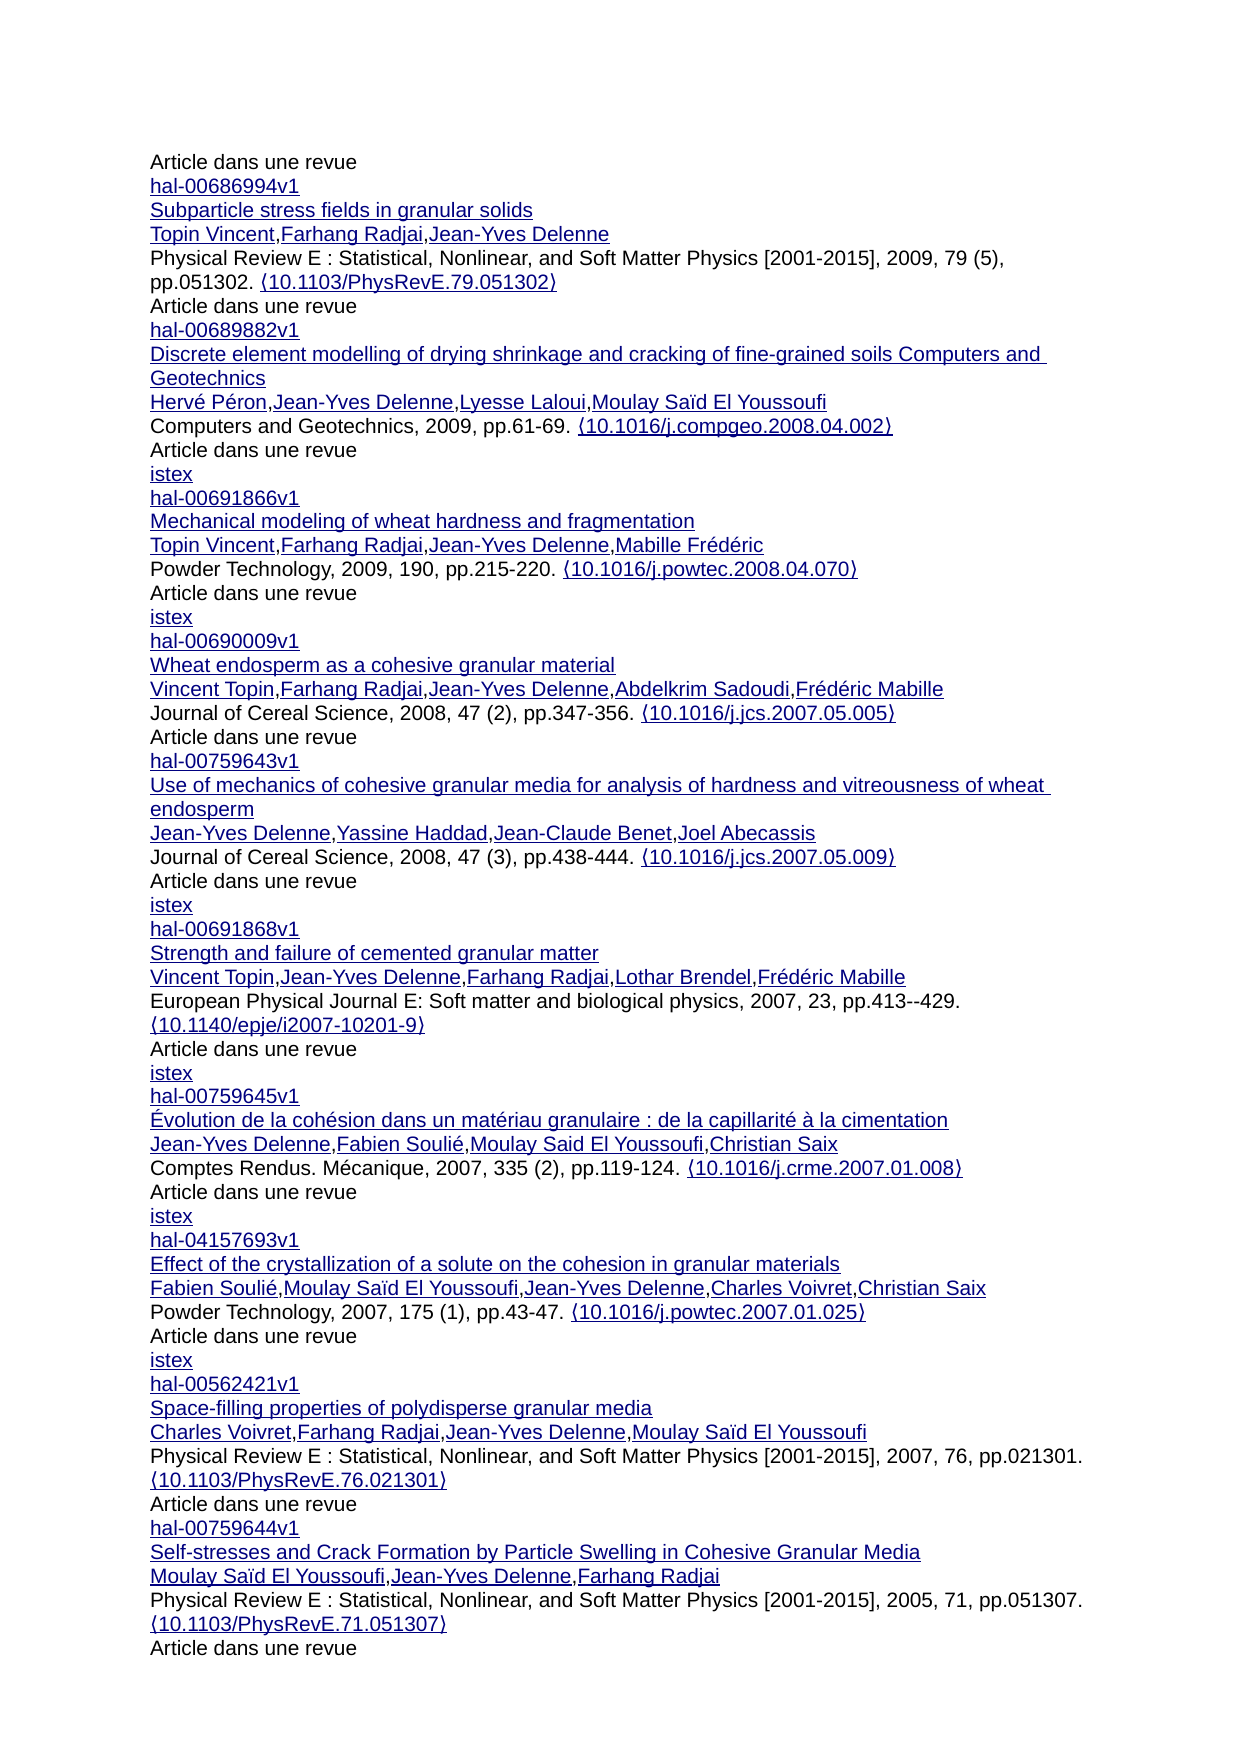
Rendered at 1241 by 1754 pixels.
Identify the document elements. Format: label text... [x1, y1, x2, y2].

table_cell Self-stresses and Crack Formation by Particle Swelling in Cohesive Granular Media Moulay Saïd El Youssoufi,Jean-Yves Delenne,Farhang Radjai Physical Review E : Statistical, Nonlinear, and Soft Matter Physics [2001-2015], 2005, 71, pp.051307. ⟨10.1103/PhysRevE.71.051307⟩ Article dans une revue [150, 1540, 1090, 1659]
table_cell Space-filling properties of polydisperse granular media Charles Voivret,Farhang Radjai,Jean-Yves Delenne,Moulay Saïd El Youssoufi Physical Review E : Statistical, Nonlinear, and Soft Matter Physics [2001-2015], 2007, 76, pp.021301. ⟨10.1103/PhysRevE.76.021301⟩ Article dans une revue hal-00759644v1 [150, 1396, 1090, 1539]
table_cell Article dans une revue hal-00686994v1 [150, 150, 1090, 198]
table_cell Subparticle stress fields in granular solids Topin Vincent,Farhang Radjai,Jean-Yves Delenne Physical Review E : Statistical, Nonlinear, and Soft Matter Physics [2001-2015], 2009, 79 (5), pp.051302. ⟨10.1103/PhysRevE.79.051302⟩ Article dans une revue hal-00689882v1 [150, 198, 1090, 342]
table_cell Use of mechanics of cohesive granular media for analysis of hardness and vitreousness of wheat endosperm Jean-Yves Delenne,Yassine Haddad,Jean-Claude Benet,Joel Abecassis Journal of Cereal Science, 2008, 47 (3), pp.438-444. ⟨10.1016/j.jcs.2007.05.009⟩ Article dans une revue istex hal-00691868v1 [150, 773, 1090, 941]
table_cell Strength and failure of cemented granular matter Vincent Topin,Jean-Yves Delenne,Farhang Radjai,Lothar Brendel,Frédéric Mabille European Physical Journal E: Soft matter and biological physics, 2007, 23, pp.413--429. ⟨10.1140/epje/i2007-10201-9⟩ Article dans une revue istex hal-00759645v1 [150, 941, 1090, 1108]
table_cell Discrete element modelling of drying shrinkage and cracking of fine-grained soils Computers and Geotechnics Hervé Péron,Jean-Yves Delenne,Lyesse Laloui,Moulay Saïd El Youssoufi Computers and Geotechnics, 2009, pp.61-69. ⟨10.1016/j.compgeo.2008.04.002⟩ Article dans une revue istex hal-00691866v1 [150, 342, 1090, 509]
table_cell Évolution de la cohésion dans un matériau granulaire : de la capillarité à la cimentation Jean-Yves Delenne,Fabien Soulié,Moulay Said El Youssoufi,Christian Saix Comptes Rendus. Mécanique, 2007, 335 (2), pp.119-124. ⟨10.1016/j.crme.2007.01.008⟩ Article dans une revue istex hal-04157693v1 [150, 1108, 1090, 1252]
table_cell Mechanical modeling of wheat hardness and fragmentation Topin Vincent,Farhang Radjai,Jean-Yves Delenne,Mabille Frédéric Powder Technology, 2009, 190, pp.215-220. ⟨10.1016/j.powtec.2008.04.070⟩ Article dans une revue istex hal-00690009v1 [150, 509, 1090, 653]
table_cell Wheat endosperm as a cohesive granular material Vincent Topin,Farhang Radjai,Jean-Yves Delenne,Abdelkrim Sadoudi,Frédéric Mabille Journal of Cereal Science, 2008, 47 (2), pp.347-356. ⟨10.1016/j.jcs.2007.05.005⟩ Article dans une revue hal-00759643v1 [150, 653, 1090, 773]
table_cell Effect of the crystallization of a solute on the cohesion in granular materials Fabien Soulié,Moulay Saïd El Youssoufi,Jean-Yves Delenne,Charles Voivret,Christian Saix Powder Technology, 2007, 175 (1), pp.43-47. ⟨10.1016/j.powtec.2007.01.025⟩ Article dans une revue istex hal-00562421v1 [150, 1252, 1090, 1396]
